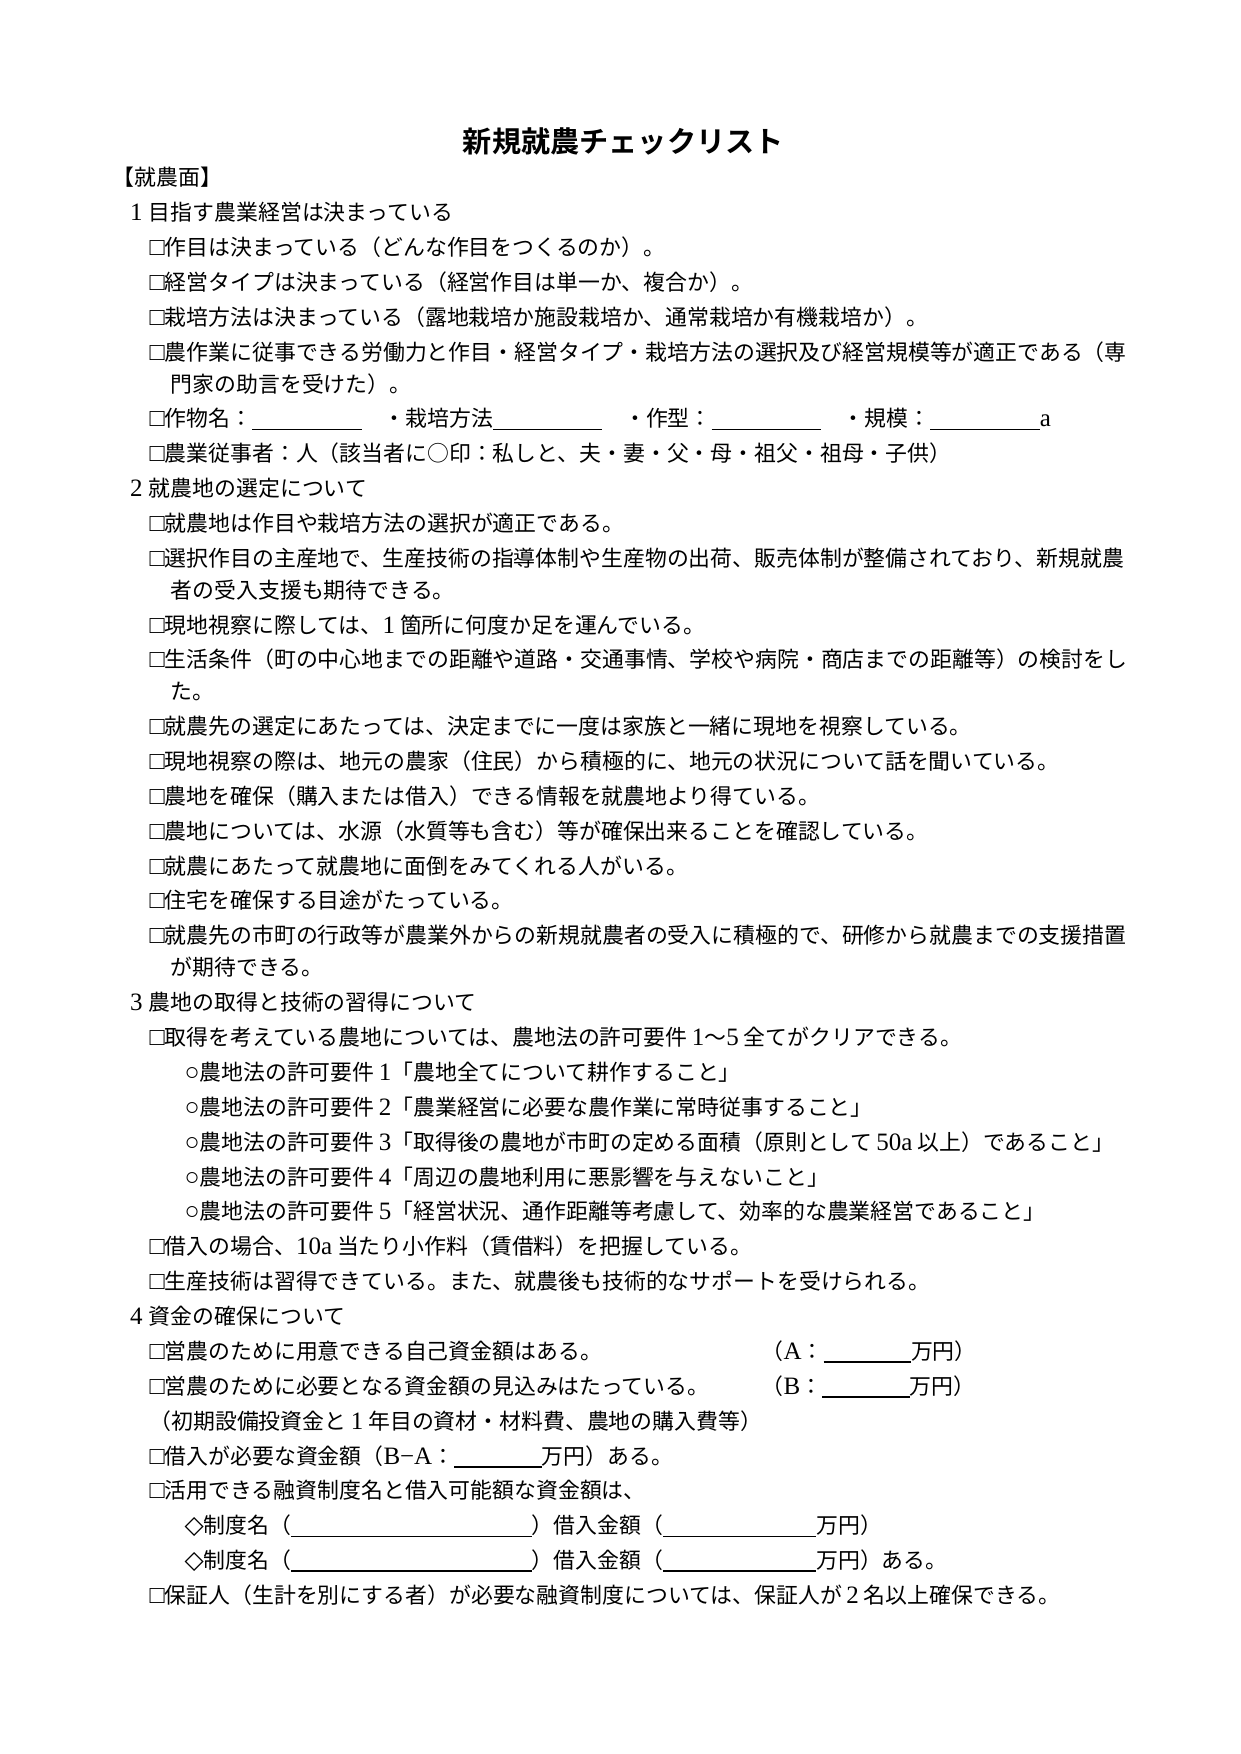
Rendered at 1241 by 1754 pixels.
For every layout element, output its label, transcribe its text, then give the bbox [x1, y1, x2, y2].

list ○農地法の許可要件3「取得後の農地が市町の定める面積（原則として50a以上）であること」 [184, 1124, 1134, 1156]
list 就農地の選定について [130, 471, 1134, 503]
list □就農先の市町の行政等が農業外からの新規就農者の受入に積極的で、研修から就農までの支援措置が期待できる。 [149, 918, 1134, 982]
list □就農地は作目や栽培方法の選択が適正である。 [149, 506, 1134, 538]
list □借入が必要な資金額（B−A： 万円）ある。 [149, 1439, 1134, 1470]
list □農地については、水源（水質等も含む）等が確保出来ることを確認している。 [149, 814, 1134, 845]
list □農作業に従事できる労働力と作目・経営タイプ・栽培方法の選択及び経営規模等が適正である（専門家の助言を受けた）。 [149, 335, 1134, 398]
list □農業従事者：人（該当者に○印：私しと、夫・妻・父・母・祖父・祖母・子供） [149, 436, 1134, 468]
list □営農のために必要となる資金額の見込みはたっている。 （B： 万円） [149, 1369, 1134, 1401]
list 目指す農業経営は決まっている [130, 195, 1134, 227]
list ◇制度名（ ）借入金額（ 万円） [184, 1508, 1134, 1540]
list ◇制度名（ ）借入金額（ 万円）ある。 [184, 1543, 1134, 1575]
list □生産技術は習得できている。また、就農後も技術的なサポートを受けられる。 [149, 1264, 1134, 1296]
list □借入の場合、10a当たり小作料（賃借料）を把握している。 [149, 1229, 1134, 1261]
list □栽培方法は決まっている（露地栽培か施設栽培か、通常栽培か有機栽培か）。 [149, 300, 1134, 332]
list □就農にあたって就農地に面倒をみてくれる人がいる。 [149, 849, 1134, 880]
list □作目は決まっている（どんな作目をつくるのか）。 [149, 230, 1134, 262]
list 農地の取得と技術の習得について [130, 985, 1134, 1017]
list □農地を確保（購入または借入）できる情報を就農地より得ている。 [149, 779, 1134, 811]
list □営農のために用意できる自己資金額はある。 （A： 万円） [149, 1334, 1134, 1366]
list □住宅を確保する目途がたっている。 [149, 883, 1134, 915]
list □活用できる融資制度名と借入可能額な資金額は、 [149, 1473, 1134, 1505]
list □取得を考えている農地については、農地法の許可要件1〜5全てがクリアできる。 [149, 1020, 1134, 1052]
list ○農地法の許可要件4「周辺の農地利用に悪影響を与えないこと」 [184, 1159, 1134, 1191]
list ○農地法の許可要件1「農地全てについて耕作すること」 [184, 1055, 1134, 1086]
list □現地視察の際は、地元の農家（住民）から積極的に、地元の状況について話を聞いている。 [149, 744, 1134, 776]
list （初期設備投資金と1年目の資材・材料費、農地の購入費等） [149, 1404, 1134, 1435]
list □現地視察に際しては、1箇所に何度か足を運んでいる。 [149, 608, 1134, 639]
list □選択作目の主産地で、生産技術の指導体制や生産物の出荷、販売体制が整備されており、新規就農者の受入支援も期待できる。 [149, 541, 1134, 604]
list □保証人（生計を別にする者）が必要な融資制度については、保証人が2名以上確保できる。 [149, 1578, 1134, 1610]
list □作物名： ・栽培方法 ・作型： ・規模： a [149, 401, 1134, 433]
list 資金の確保について [130, 1299, 1134, 1331]
list □就農先の選定にあたっては、決定までに一度は家族と一緒に現地を視察している。 [149, 709, 1134, 741]
list □生活条件（町の中心地までの距離や道路・交通事情、学校や病院・商店までの距離等）の検討をした。 [149, 642, 1134, 706]
title 新規就農チェックリスト [112, 118, 1134, 160]
list ○農地法の許可要件5「経営状況、通作距離等考慮して、効率的な農業経営であること」 [184, 1194, 1134, 1226]
list □経営タイプは決まっている（経営作目は単一か、複合か）。 [149, 265, 1134, 297]
text 【就農面】 [112, 160, 1134, 192]
list ○農地法の許可要件2「農業経営に必要な農作業に常時従事すること」 [184, 1090, 1134, 1121]
